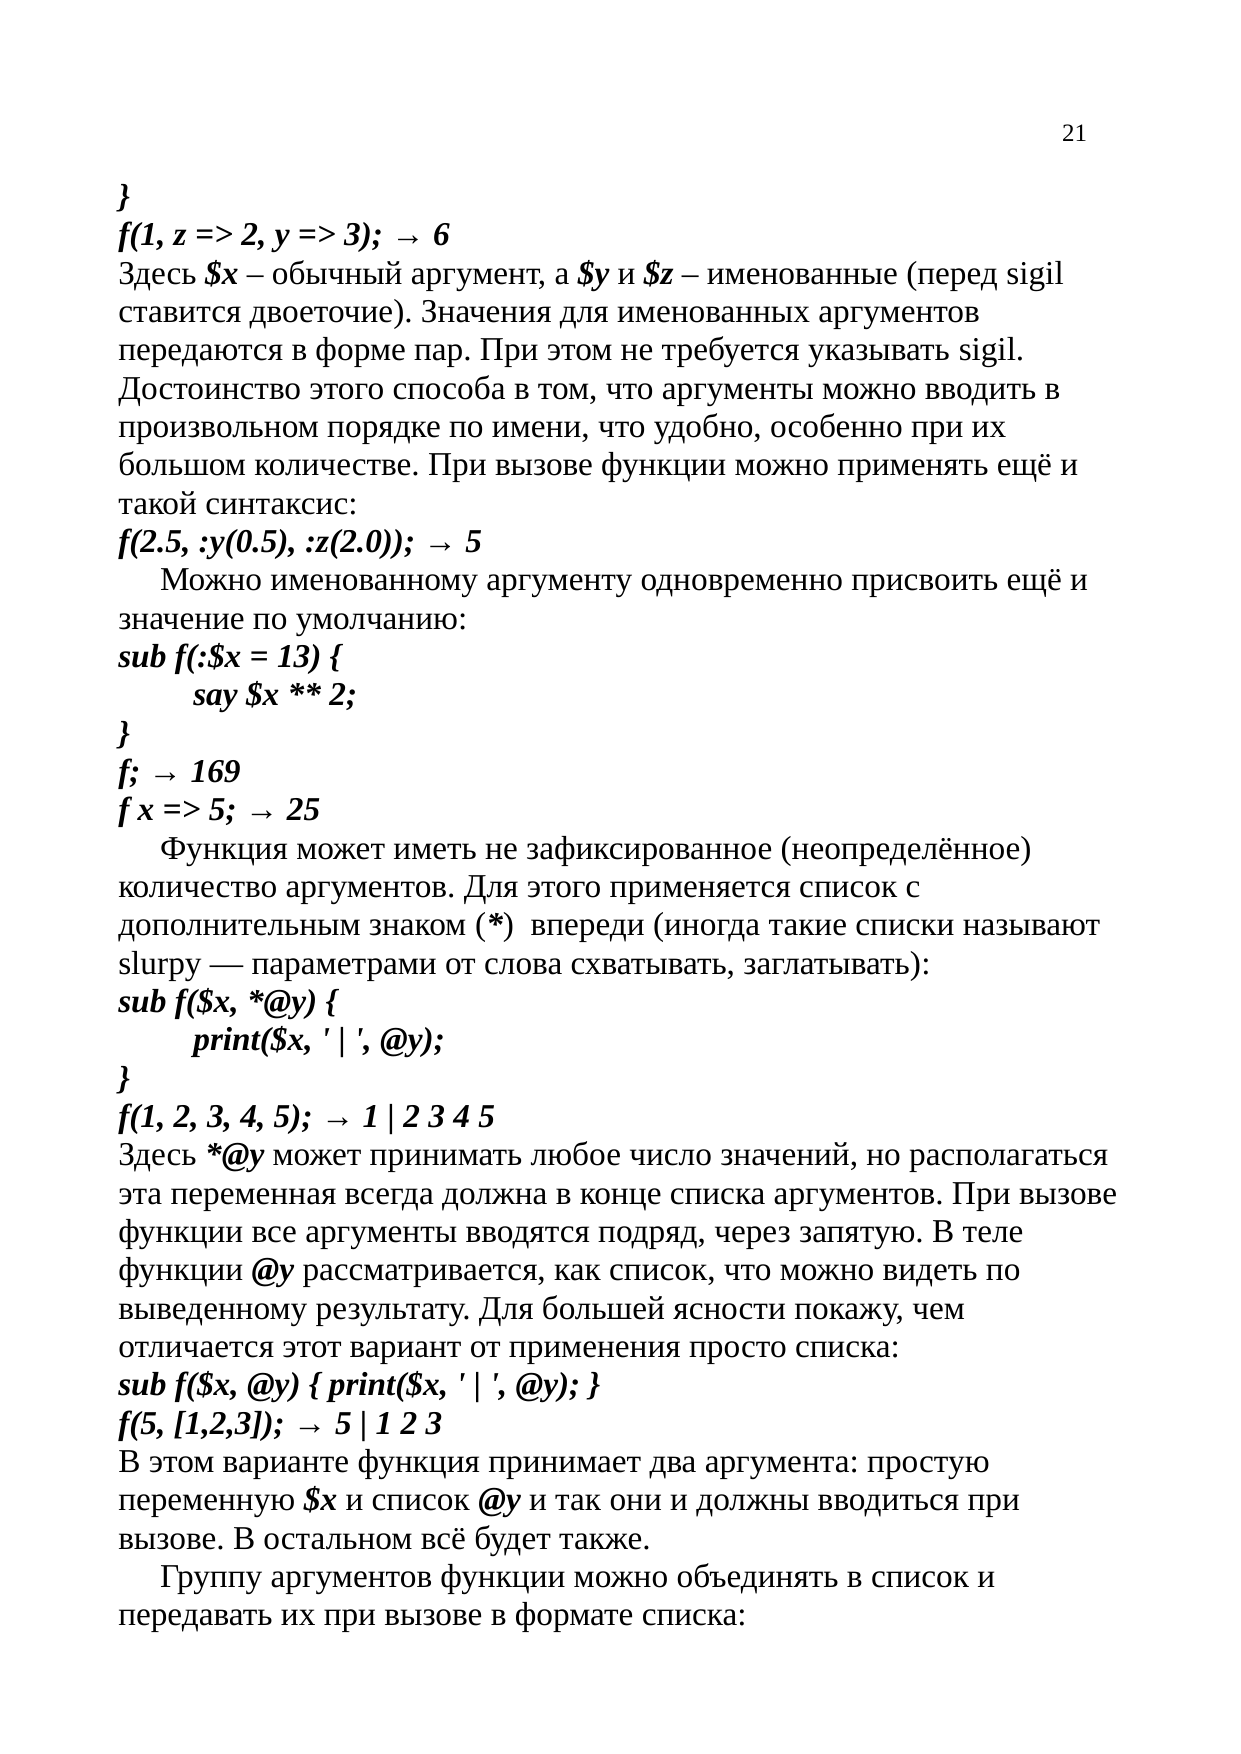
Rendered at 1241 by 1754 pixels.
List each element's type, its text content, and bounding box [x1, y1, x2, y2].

text Функция может иметь не зафиксированное (неопределённое) количество аргументов. Для этого применяется список с дополнительным знаком (*) впереди (иногда такие списки называют slurpy — параметрами от слова схватывать, заглатывать): [118, 828, 1122, 981]
text Здесь $x – обычный аргумент, а $y и $z – именованные (перед sigil ставится двоеточие). Значения для именованных аргументов передаются в форме пар. При этом не требуется указывать sigil. Достоинство этого способа в том, что аргументы можно вводить в произвольном порядке по имени, что удобно, особенно при их большом количестве. При вызове функции можно применять ещё и такой синтаксис: [118, 253, 1122, 521]
text print($x, ' | ', @y); [118, 1020, 1122, 1058]
text f x => 5; → 25 [118, 790, 1122, 828]
text Группу аргументов функции можно объединять в список и передавать их при вызове в формате списка: [118, 1556, 1122, 1633]
text f(5, [1,2,3]); → 5 | 1 2 3 [118, 1403, 1122, 1441]
text } [118, 713, 1122, 751]
text Здесь *@y может принимать любое число значений, но располагаться эта переменная всегда должна в конце списка аргументов. При вызове функции все аргументы вводятся подряд, через запятую. В теле функции @y рассматривается, как список, что можно видеть по выведенному результату. Для большей ясности покажу, чем отличается этот вариант от применения просто списка: [118, 1135, 1122, 1365]
text sub f($x, *@y) { [118, 981, 1122, 1020]
text sub f($x, @y) { print($x, ' | ', @y); } [118, 1365, 1122, 1403]
text f; → 169 [118, 751, 1122, 790]
text f(1, 2, 3, 4, 5); → 1 | 2 3 4 5 [118, 1096, 1122, 1135]
text f(1, z => 2, y => 3); → 6 [118, 215, 1122, 253]
text } [118, 1058, 1122, 1096]
text sub f(:$x = 13) { [118, 636, 1122, 675]
text say $x ** 2; [118, 675, 1122, 713]
text Можно именованному аргументу одновременно присвоить ещё и значение по умолчанию: [118, 560, 1122, 636]
text В этом варианте функция принимает два аргумента: простую переменную $x и список @y и так они и должны вводиться при вызове. В остальном всё будет также. [118, 1441, 1122, 1556]
text f(2.5, :y(0.5), :z(2.0)); → 5 [118, 521, 1122, 560]
text } [118, 176, 1122, 215]
